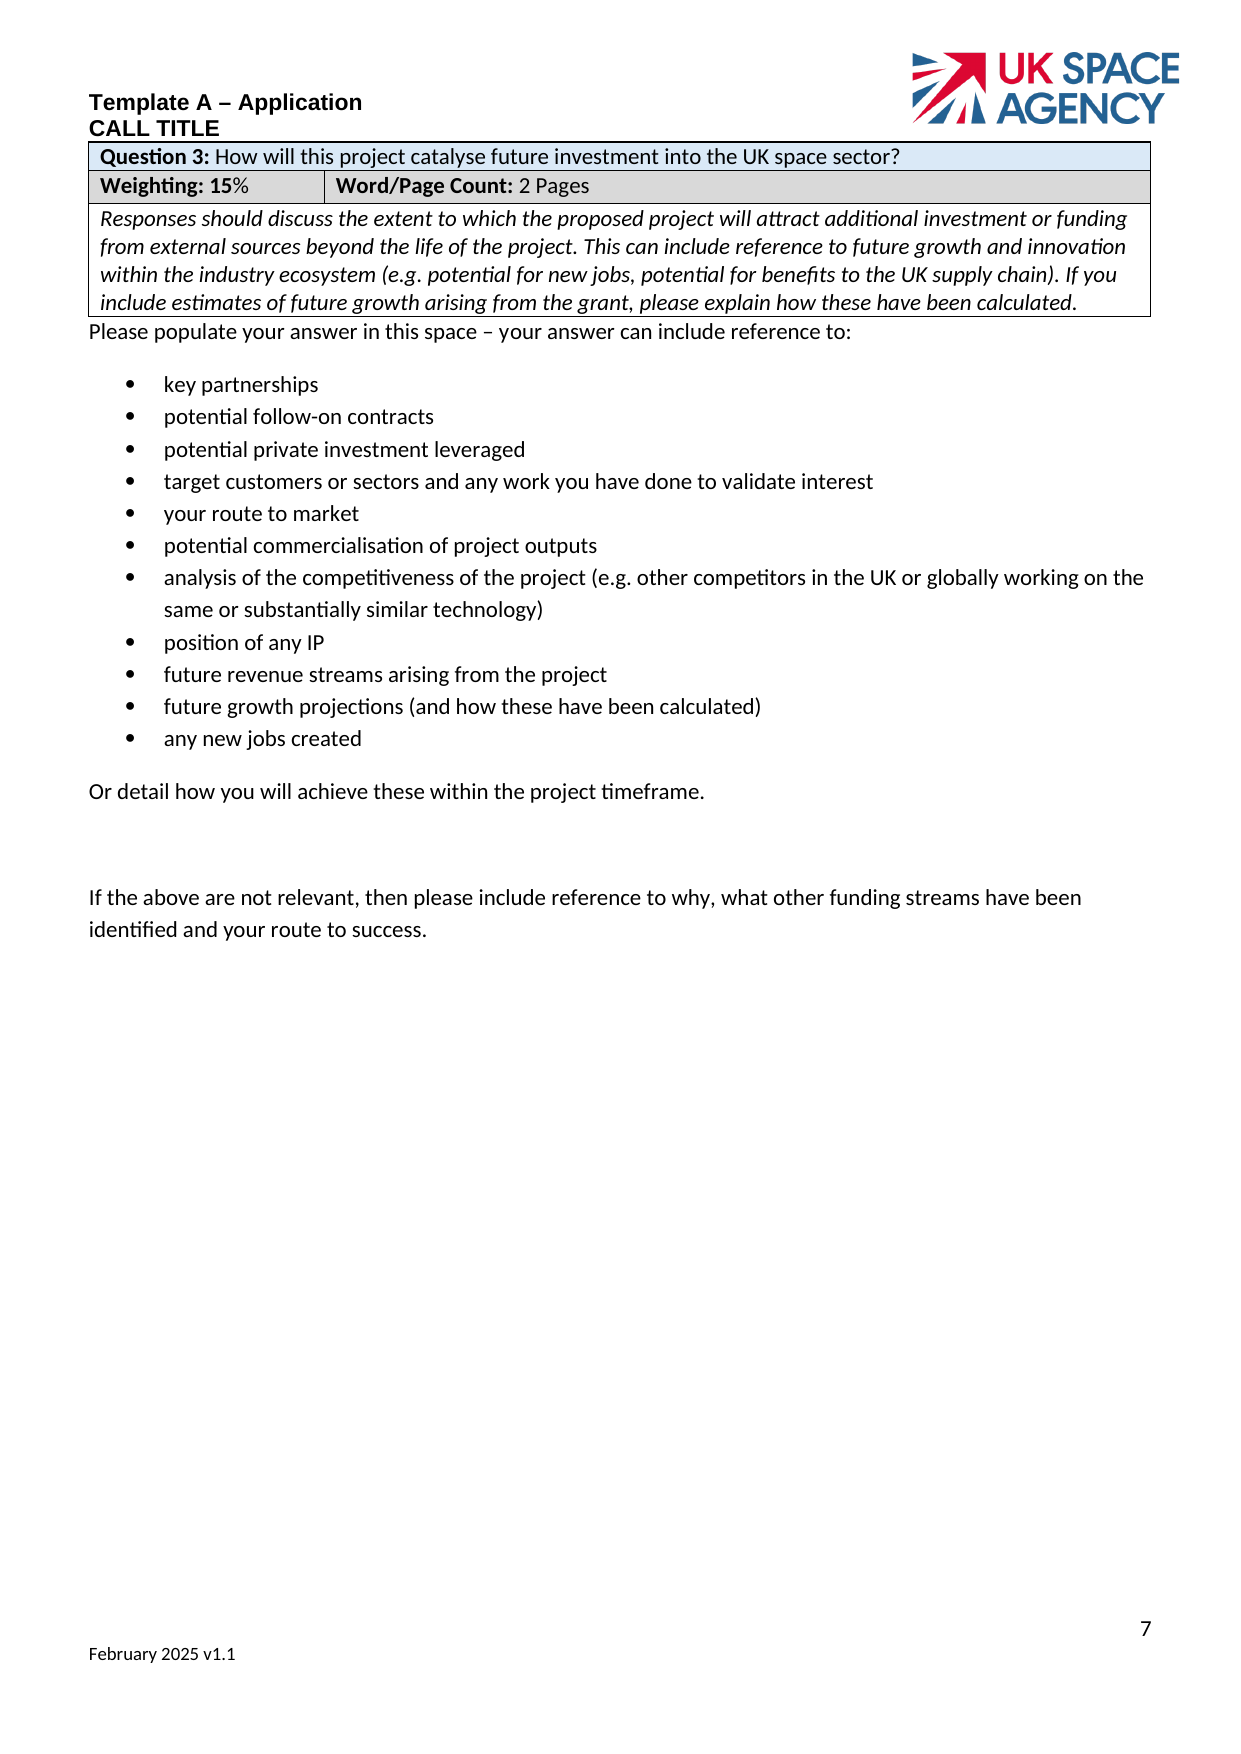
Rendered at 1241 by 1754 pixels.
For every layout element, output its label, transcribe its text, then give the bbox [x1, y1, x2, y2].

list position of any IP [126, 628, 1152, 656]
text If the above are not relevant, then please include reference to why, what other funding streams have been identified and your route to success. [89, 883, 1152, 944]
list potential follow-on contracts [126, 402, 1152, 431]
list potential private investment leveraged [126, 435, 1152, 463]
list key partnerships [126, 370, 1152, 398]
table_cell Word/Page Count: 2 Pages [325, 171, 1150, 203]
table_cell Responses should discuss the extent to which the proposed project will attract additional investment or funding from external sources beyond the life of the project. This can include reference to future growth and innovation within the industry ecosystem (e.g. potential for new jobs, potential for benefits to the UK supply chain). If you include estimates of future growth arising from the grant, please explain how these have been calculated. [89, 204, 1150, 316]
list analysis of the competitiveness of the project (e.g. other competitors in the UK or globally working on the same or substantially similar technology) [126, 563, 1152, 624]
table_cell Weighting: 15% [89, 171, 324, 203]
text Please populate your answer in this space – your answer can include reference to: [89, 317, 1152, 345]
list target customers or sectors and any work you have done to validate interest [126, 467, 1152, 495]
list future revenue streams arising from the project [126, 660, 1152, 688]
list future growth projections (and how these have been calculated) [126, 692, 1152, 720]
list your route to market [126, 499, 1152, 527]
text Or detail how you will achieve these within the project timeframe. [89, 777, 1152, 805]
list any new jobs created [126, 724, 1152, 752]
table_header Question 3: How will this project catalyse future investment into the UK space sector? [89, 143, 1150, 170]
list potential commercialisation of project outputs [126, 531, 1152, 559]
